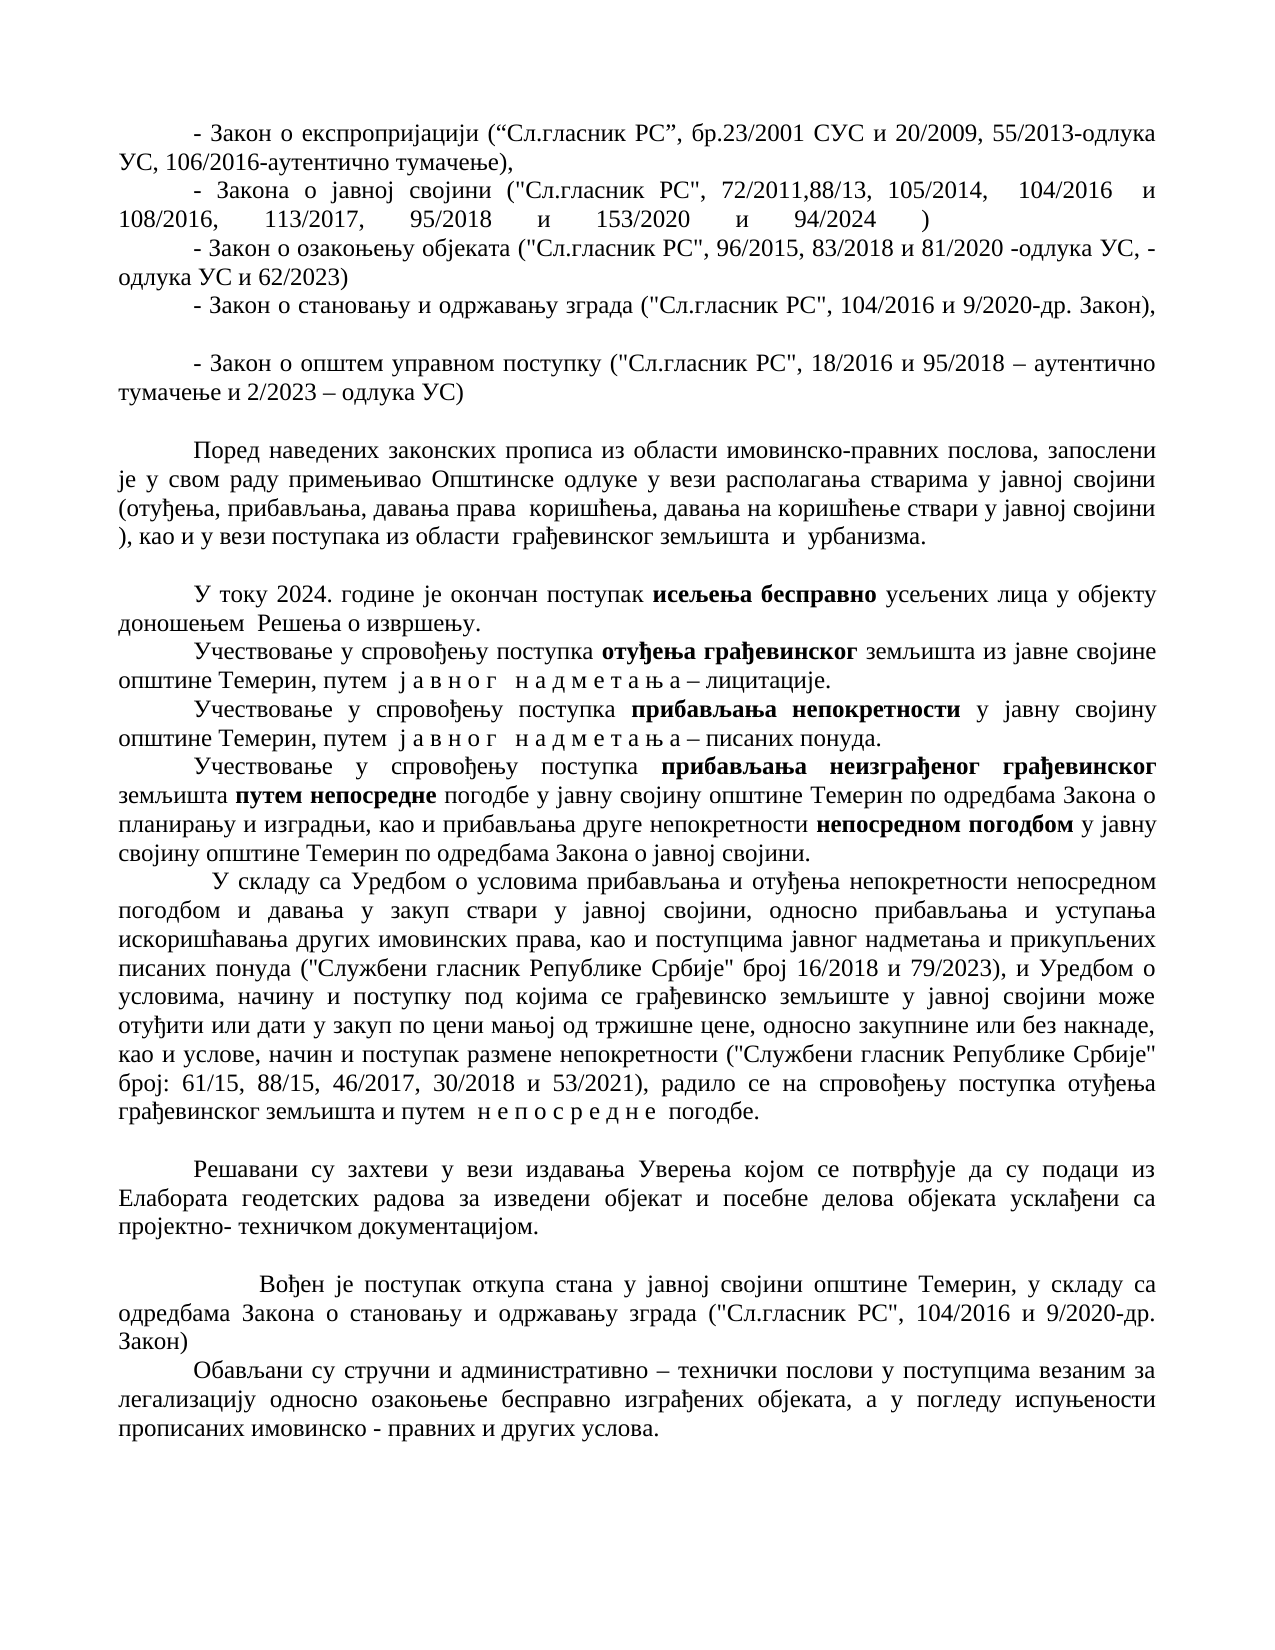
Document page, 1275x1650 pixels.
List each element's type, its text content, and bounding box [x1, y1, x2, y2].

text Поред наведених законских прописа из области имовинско-правних послова, запослени је у свом раду примењивао Општинске одлуке у вези располагања стварима у јавној својини (отуђења, прибављања, давања права коришћења, давања на коришћење ствари у јавној својини ), као и у вези поступака из области грађевинског земљишта и урбанизма. [118, 435, 1157, 550]
text Учествовање у спровођењу поступка отуђења грађевинског земљишта из јавне својине општине Темерин, путем ј а в н о г н а д м е т а њ а – лицитације. [118, 636, 1157, 694]
text У току 2024. године je окончан поступак исељења бесправно усељених лица у објекту доношењем Решења о извршењу. [118, 579, 1157, 636]
text - Закон о експропријацији (“Сл.гласник РС”, бр.23/2001 СУС и 20/2009, 55/2013-одлука УС, 106/2016-аутентично тумачење), - Закона о јавној својини ("Сл.гласник РС", 72/2011,88/13, 105/2014, 104/2016 и 108/2016, 113/2017, 95/2018 и 153/2020 и 94/2024 ) - Закон о озакоњењу објеката ("Сл.гласник РС", 96/2015, 83/2018 и 81/2020 -одлука УС, -одлука УС и 62/2023) - Закон о становању и одржавању зграда ("Сл.гласник РС", 104/2016 и 9/2020-др. Закон), - Закон о општем управном поступку ("Сл.гласник РС", 18/2016 и 95/2018 – аутентично тумачење и 2/2023 – одлука УС) [118, 118, 1157, 406]
text Решавани су захтеви у вези издавања Уверења којом се потврђује да су подаци из Елабората геодетских радова за изведени објекат и посебне делова објеката усклађени са пројектно- техничком документацијом. [118, 1154, 1157, 1240]
text Вођен је поступак откупа стана у јавној својини општине Темерин, у складу са одредбама Закона о становању и одржавању зграда ("Сл.гласник РС", 104/2016 и 9/2020-др. Закон) [118, 1269, 1157, 1355]
text Обављани су стручни и административно – технички послови у поступцима везаним за легализацију односно озакоњење бесправно изграђених објеката, а у погледу испуњености прописаних имовинско - правних и других услова. [118, 1355, 1157, 1441]
text У складу са Уредбoм о условима прибављања и отуђења непокретности непосредном погодбом и давања у закуп ствари у јавној својини, односно прибављања и уступања искоришћавања других имовинских права, као и поступцима јавног надметања и прикупљених писаних понуда (''Службени гласник Републике Србије'' број 16/2018 и 79/2023), и Уредбом о условима, начину и поступку под којима се грађевинско земљиште у јавној својини може отуђити или дати у закуп по цени мањој од тржишне цене, односно закупнине или без накнаде, као и услове, начин и поступак размене непокретности (''Службени гласник Републике Србије'' број: 61/15, 88/15, 46/2017, 30/2018 и 53/2021), радило се на спровођењу поступка отуђења грађевинског земљишта и путем н е п о с р е д н е погодбе. [118, 866, 1157, 1125]
text Учествовање у спровођењу поступка прибављања непокретности у јавну својину општине Темерин, путем ј а в н о г н а д м е т а њ а – писаних понуда. [118, 694, 1157, 751]
text Учествовање у спровођењу поступка прибављања неизграђеног грађевинског земљишта путем непосредне погодбе у јавну својину општине Темерин по одредбама Закона о планирању и изградњи, као и прибављања друге непокретности непосредном погодбом у јавну својину општине Темерин по одредбама Закона о јавној својини. [118, 751, 1157, 866]
